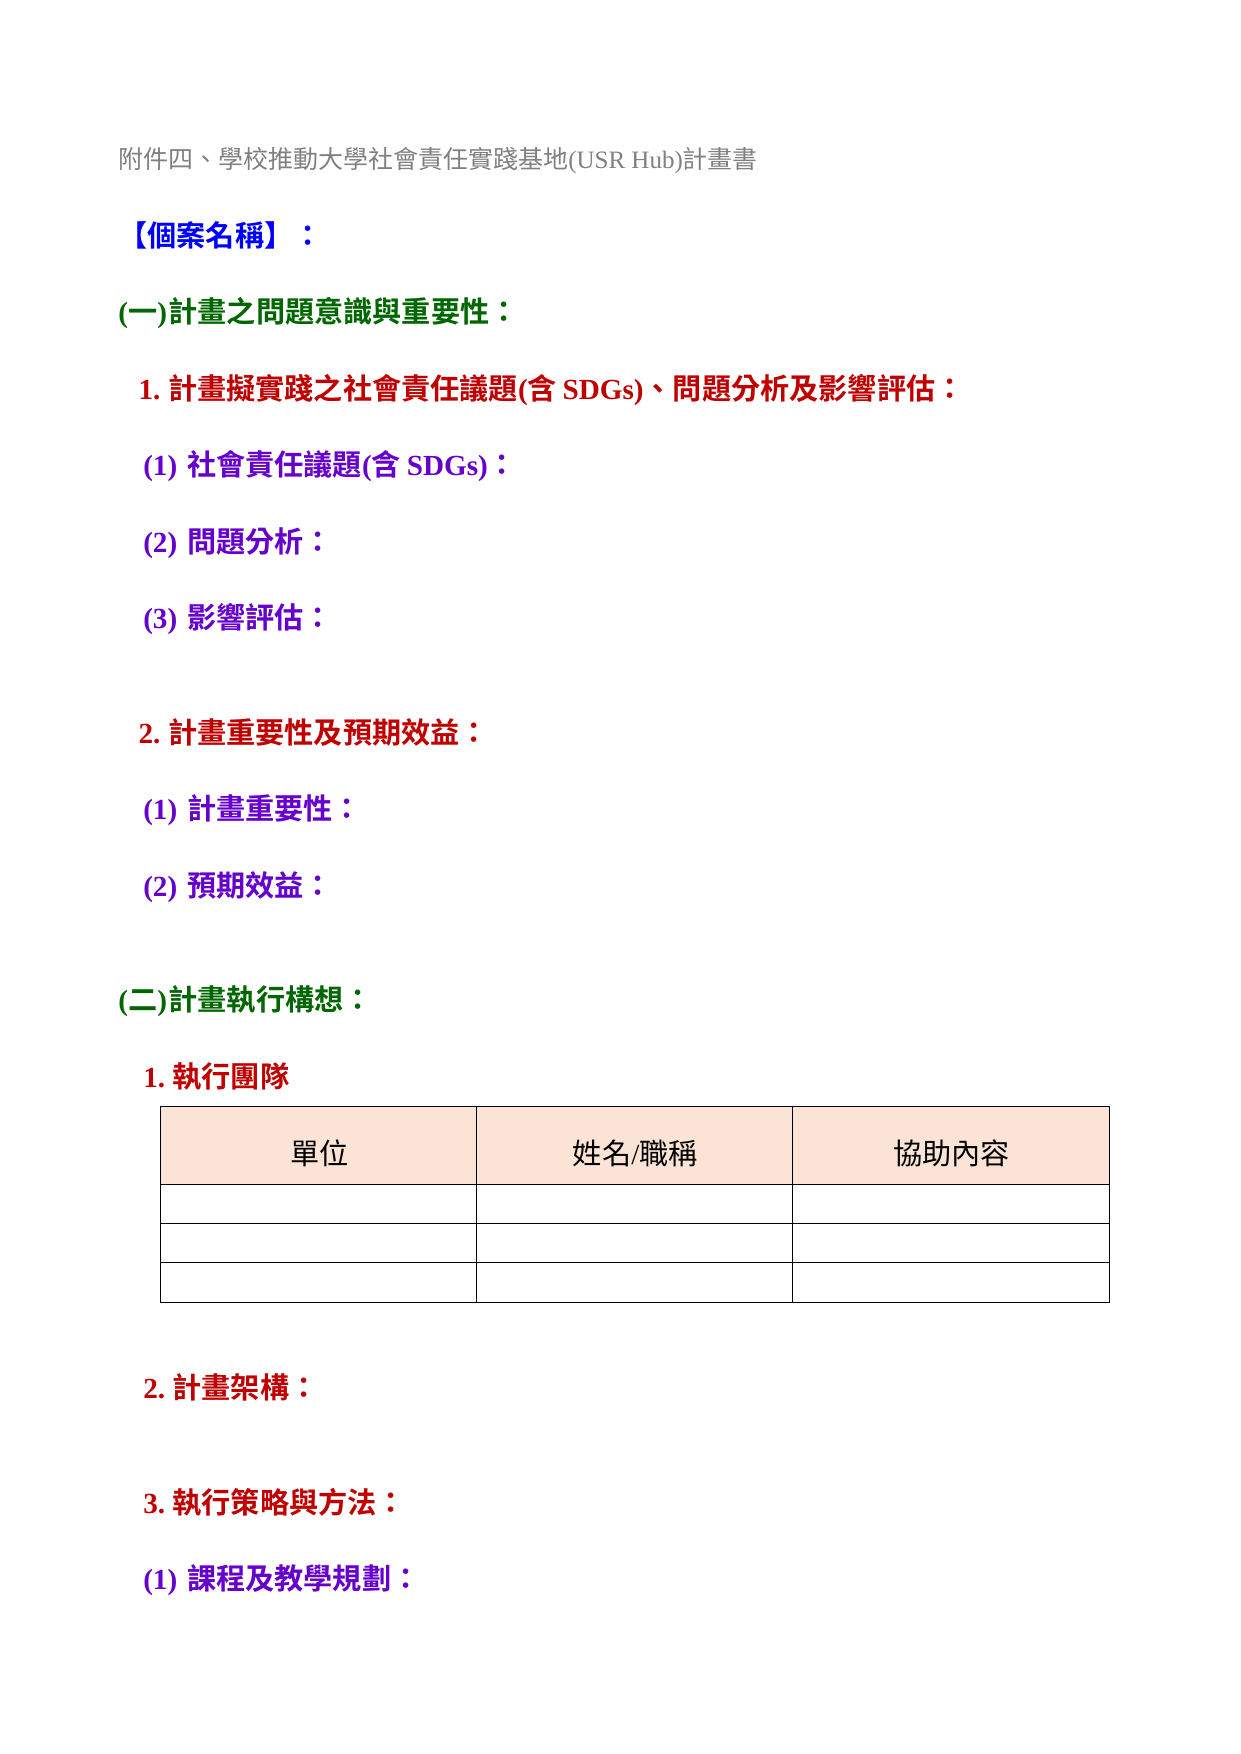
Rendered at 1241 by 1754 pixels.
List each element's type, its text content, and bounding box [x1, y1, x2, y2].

text 附件四、學校推動大學社會責任實踐基地(USR Hub)計畫書 [118, 131, 1122, 170]
list 執行策略與方法： [143, 1456, 1122, 1532]
table_cell [477, 1224, 792, 1262]
table_cell [477, 1185, 792, 1223]
list 社會責任議題(含SDGs)： [143, 418, 1122, 494]
table_cell [793, 1263, 1109, 1302]
list 計畫之問題意識與重要性： [118, 265, 1122, 342]
list 計畫重要性： [143, 762, 1122, 839]
list 計畫執行構想： [118, 953, 1122, 1030]
table_cell [161, 1263, 476, 1302]
table_header 協助內容 [793, 1107, 1109, 1184]
list 影響評估： [143, 571, 1122, 647]
list 執行團隊 [143, 1030, 1122, 1106]
list 計畫重要性及預期效益： [138, 686, 1122, 762]
list 計畫擬實踐之社會責任議題(含SDGs)、問題分析及影響評估： [138, 342, 1122, 418]
table_cell [477, 1263, 792, 1302]
table_header 單位 [161, 1107, 476, 1184]
table_cell [161, 1224, 476, 1262]
table_header 姓名/職稱 [477, 1107, 792, 1184]
table_cell [793, 1185, 1109, 1223]
list 問題分析： [143, 494, 1122, 571]
list 計畫架構： [143, 1341, 1122, 1417]
list 課程及教學規劃： [143, 1532, 1122, 1608]
list 預期效益： [143, 839, 1122, 915]
table_cell [793, 1224, 1109, 1262]
text 【個案名稱】： [118, 189, 1122, 265]
table_cell [161, 1185, 476, 1223]
